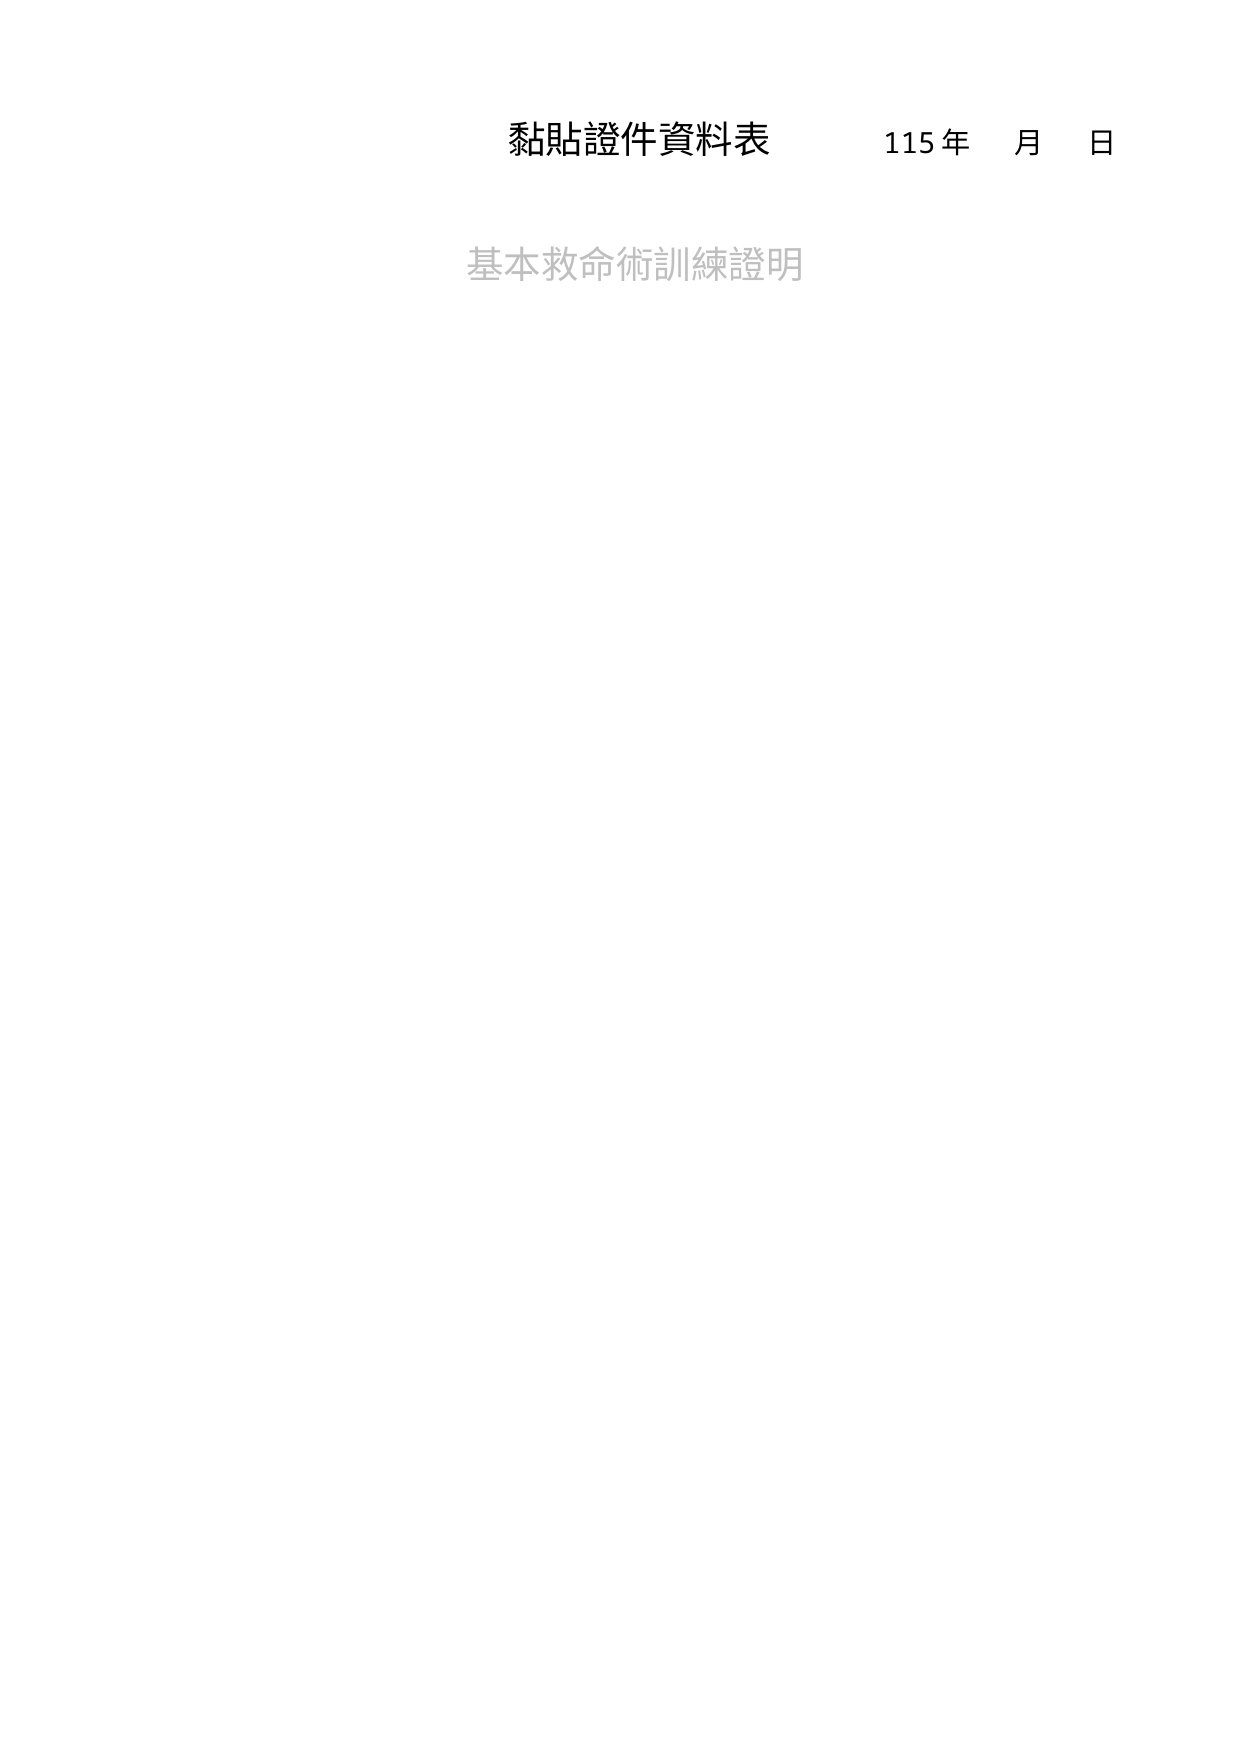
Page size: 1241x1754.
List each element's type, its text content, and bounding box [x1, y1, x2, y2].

text 黏貼證件資料表 115年 月 日 [133, 96, 1122, 158]
text 基本救命術訓練證明 [148, 221, 1122, 283]
